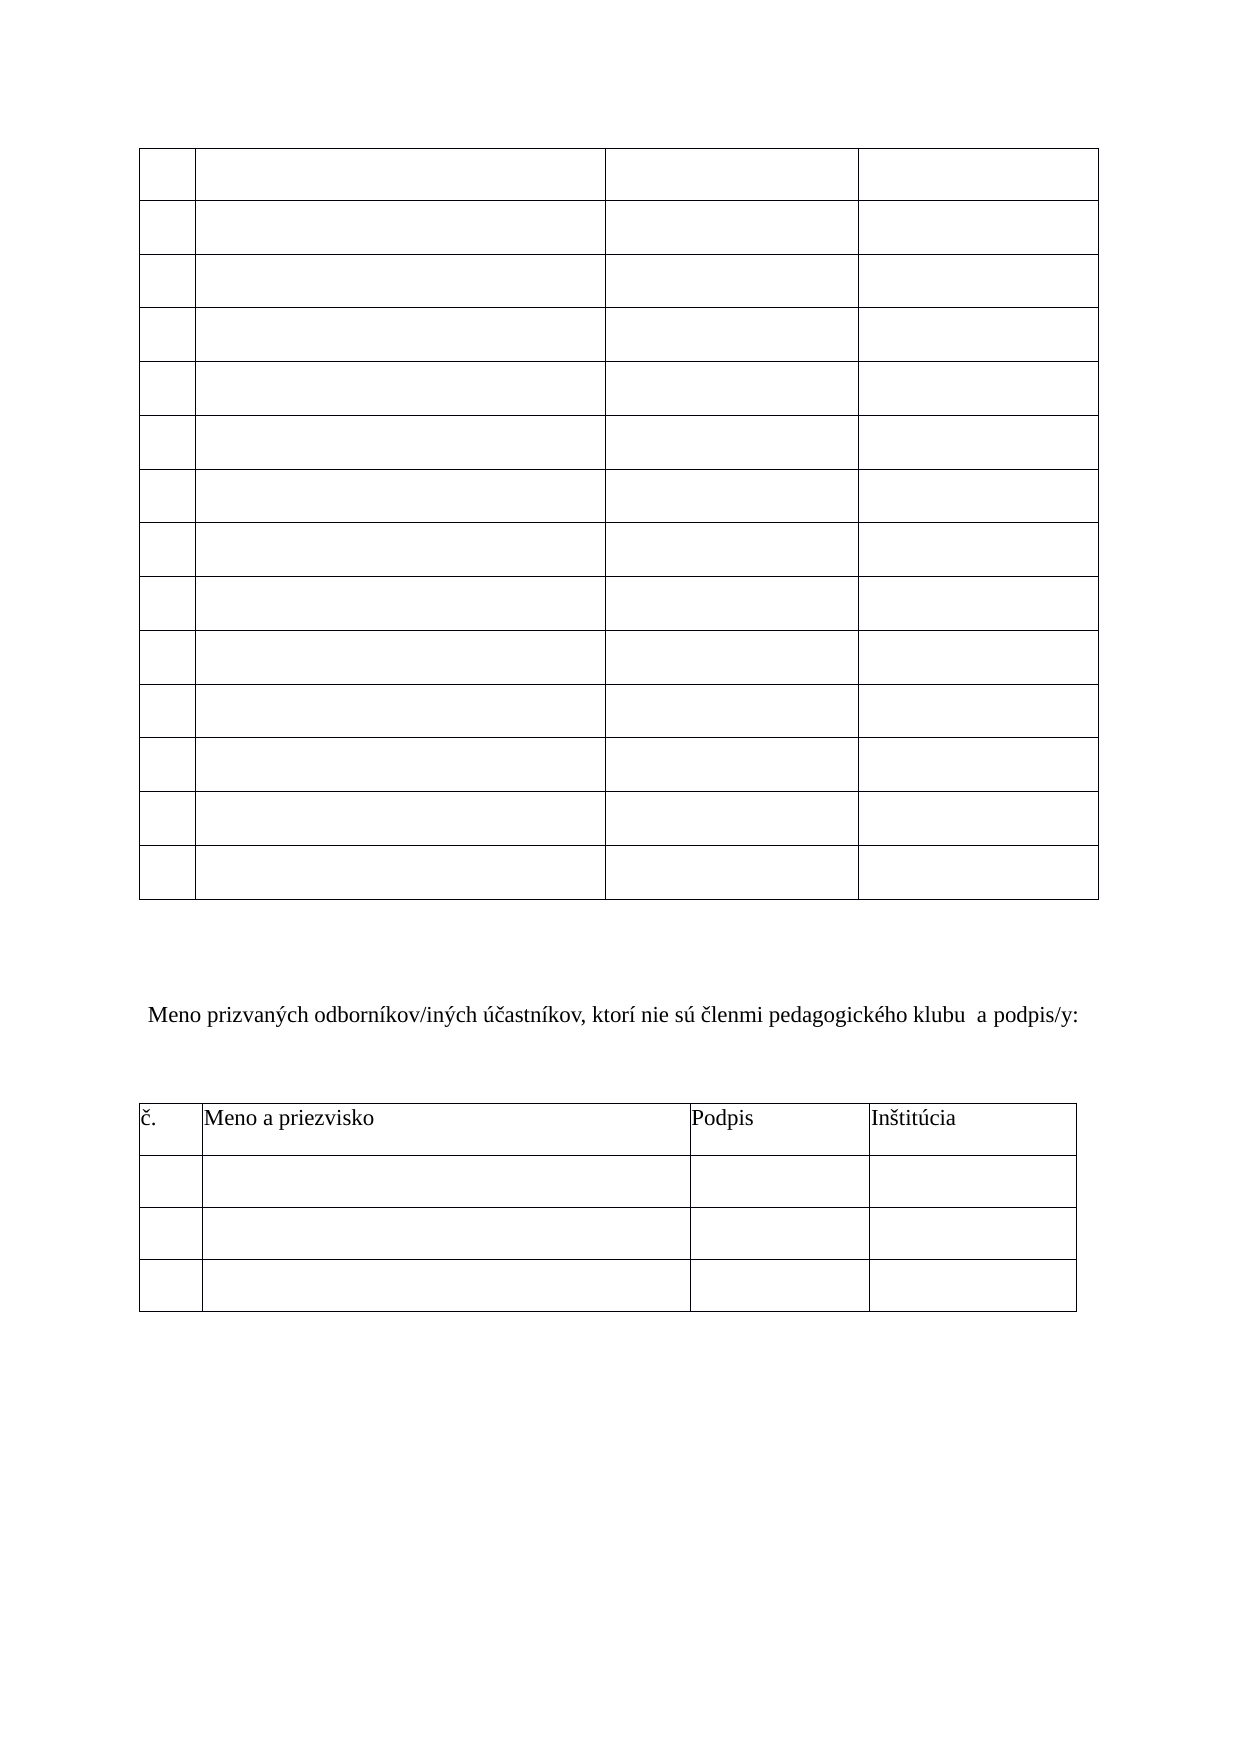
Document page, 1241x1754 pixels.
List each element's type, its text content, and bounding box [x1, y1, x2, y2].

table_cell [859, 470, 1098, 522]
table_cell [606, 792, 858, 845]
table_cell [196, 308, 605, 361]
table_cell [606, 149, 858, 200]
table_cell [870, 1260, 1076, 1311]
table_header Podpis [691, 1104, 869, 1155]
table_cell [606, 631, 858, 683]
table_cell [196, 631, 605, 683]
table_cell [140, 470, 195, 522]
table_cell [859, 523, 1098, 576]
table_cell [859, 416, 1098, 468]
table_cell [859, 201, 1098, 253]
table_cell [691, 1208, 869, 1259]
table_cell [196, 523, 605, 576]
table_cell [606, 255, 858, 307]
table_cell [859, 308, 1098, 361]
table_cell [196, 738, 605, 791]
table_cell [196, 792, 605, 845]
table_cell [196, 416, 605, 468]
table_cell [606, 738, 858, 791]
table_cell [140, 685, 195, 737]
table_cell [859, 846, 1098, 898]
table_cell [859, 792, 1098, 845]
table_cell [859, 362, 1098, 415]
table_cell [606, 308, 858, 361]
table_cell [140, 201, 195, 253]
table_header Meno a priezvisko [203, 1104, 690, 1155]
table_cell [140, 523, 195, 576]
table_cell [203, 1156, 690, 1207]
table_header Inštitúcia [870, 1104, 1076, 1155]
text Meno prizvaných odborníkov/iných účastníkov, ktorí nie sú členmi pedagogického klubu a podpis/y: [148, 1001, 1093, 1027]
table_cell [140, 846, 195, 898]
table_cell [140, 362, 195, 415]
table_cell [196, 149, 605, 200]
table_cell [140, 1208, 202, 1259]
table_cell [859, 631, 1098, 683]
table_cell [140, 308, 195, 361]
table_header č. [140, 1104, 202, 1155]
table_cell [606, 846, 858, 898]
table_cell [196, 577, 605, 630]
table_cell [196, 362, 605, 415]
table_cell [606, 362, 858, 415]
table_cell [859, 255, 1098, 307]
table_cell [859, 685, 1098, 737]
table_cell [606, 416, 858, 468]
table_cell [691, 1260, 869, 1311]
table_cell [606, 523, 858, 576]
table_cell [859, 577, 1098, 630]
table_cell [870, 1208, 1076, 1259]
table_cell [859, 149, 1098, 200]
table_cell [196, 846, 605, 898]
table_cell [140, 738, 195, 791]
table_cell [196, 201, 605, 253]
table_cell [140, 577, 195, 630]
table_cell [196, 470, 605, 522]
table_cell [140, 1260, 202, 1311]
table_cell [606, 685, 858, 737]
table_cell [859, 738, 1098, 791]
table_cell [606, 201, 858, 253]
table_cell [196, 685, 605, 737]
table_cell [870, 1156, 1076, 1207]
table_cell [140, 149, 195, 200]
table_cell [140, 255, 195, 307]
table_cell [691, 1156, 869, 1207]
table_cell [140, 416, 195, 468]
table_cell [203, 1208, 690, 1259]
table_cell [606, 577, 858, 630]
table_cell [140, 1156, 202, 1207]
table_cell [203, 1260, 690, 1311]
table_cell [606, 470, 858, 522]
table_cell [140, 631, 195, 683]
table_cell [196, 255, 605, 307]
table_cell [140, 792, 195, 845]
